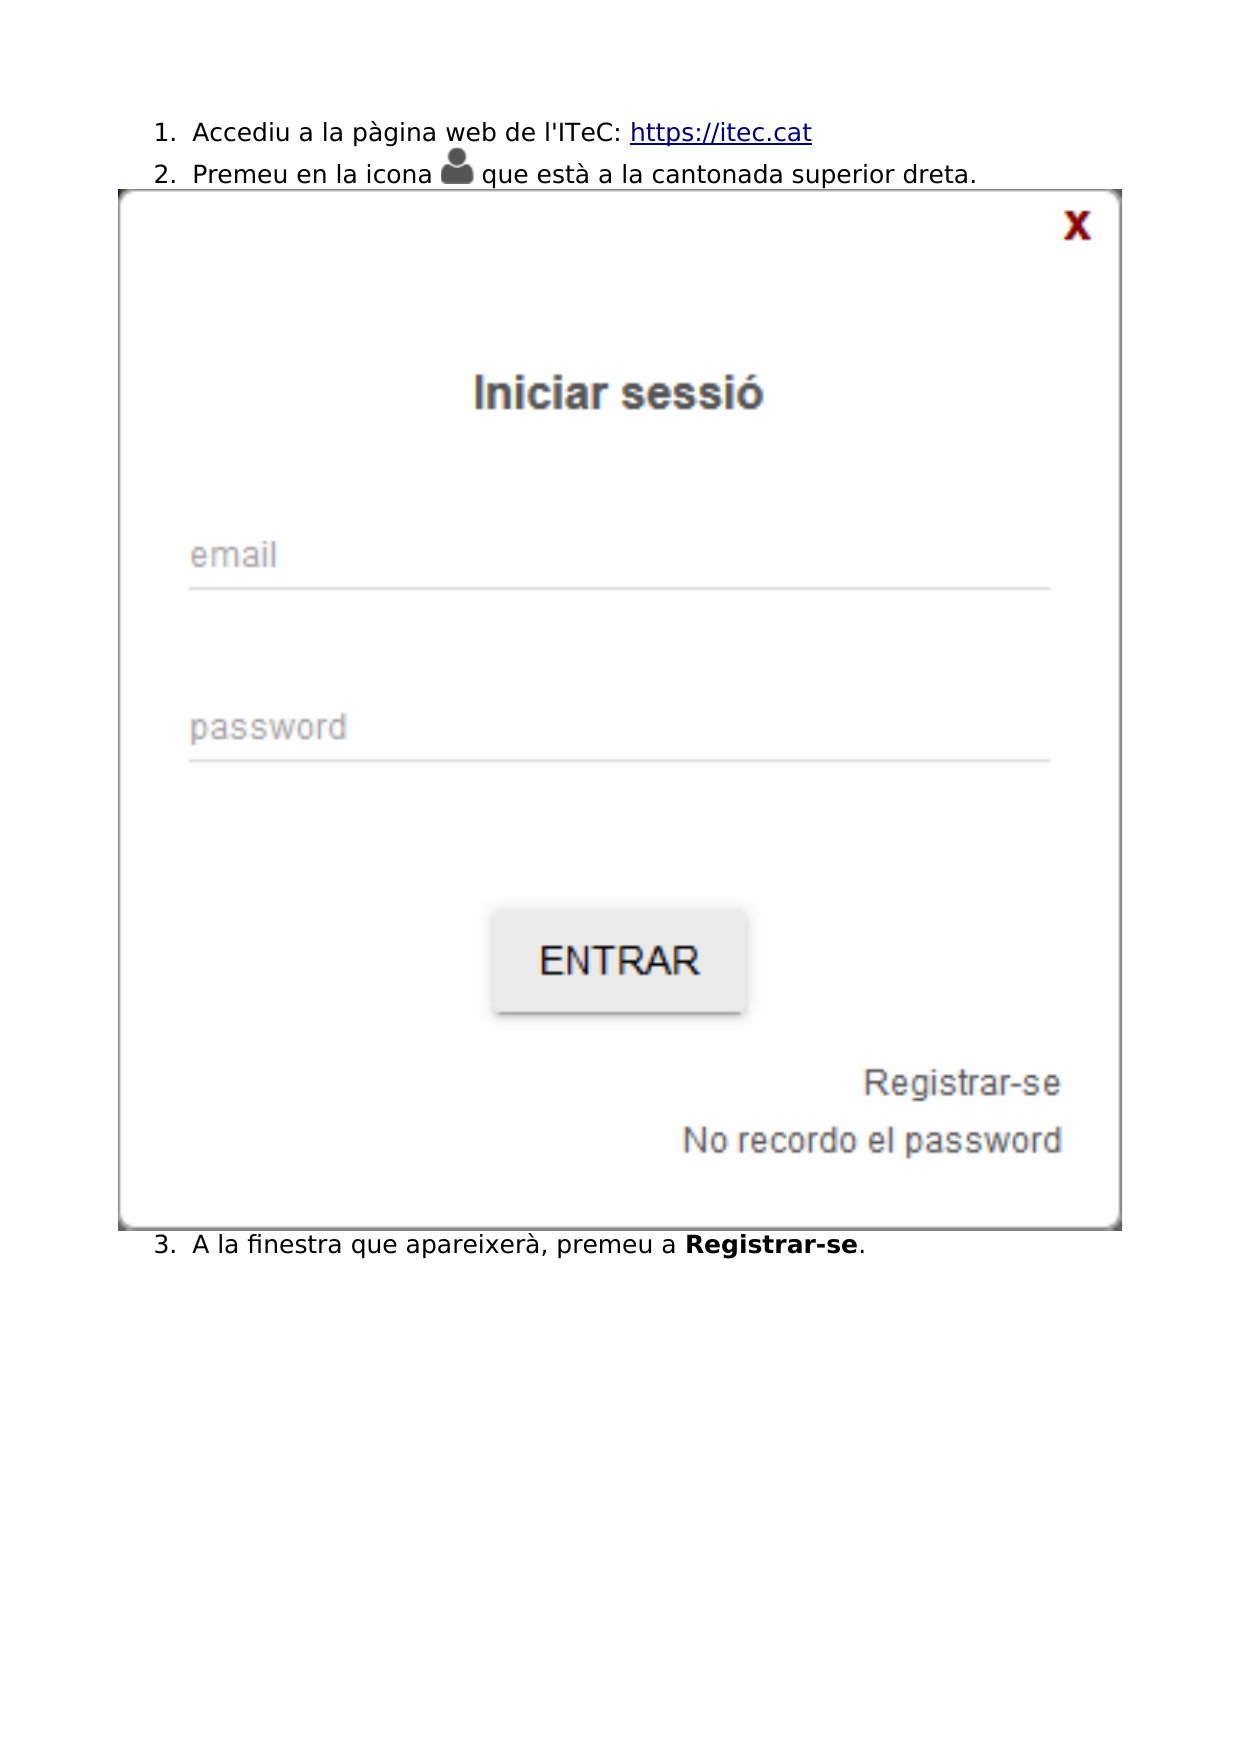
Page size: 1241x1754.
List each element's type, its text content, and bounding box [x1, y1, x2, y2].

list Accediu a la pàgina web de l'ITeC: https://itec.cat [177, 118, 1122, 147]
picture [440, 147, 474, 184]
list Premeu en la icona que està a la cantonada superior dreta. [177, 147, 1122, 189]
picture [118, 189, 1123, 1231]
list A la finestra que apareixerà, premeu a Registrar-se. [177, 1231, 1122, 1347]
